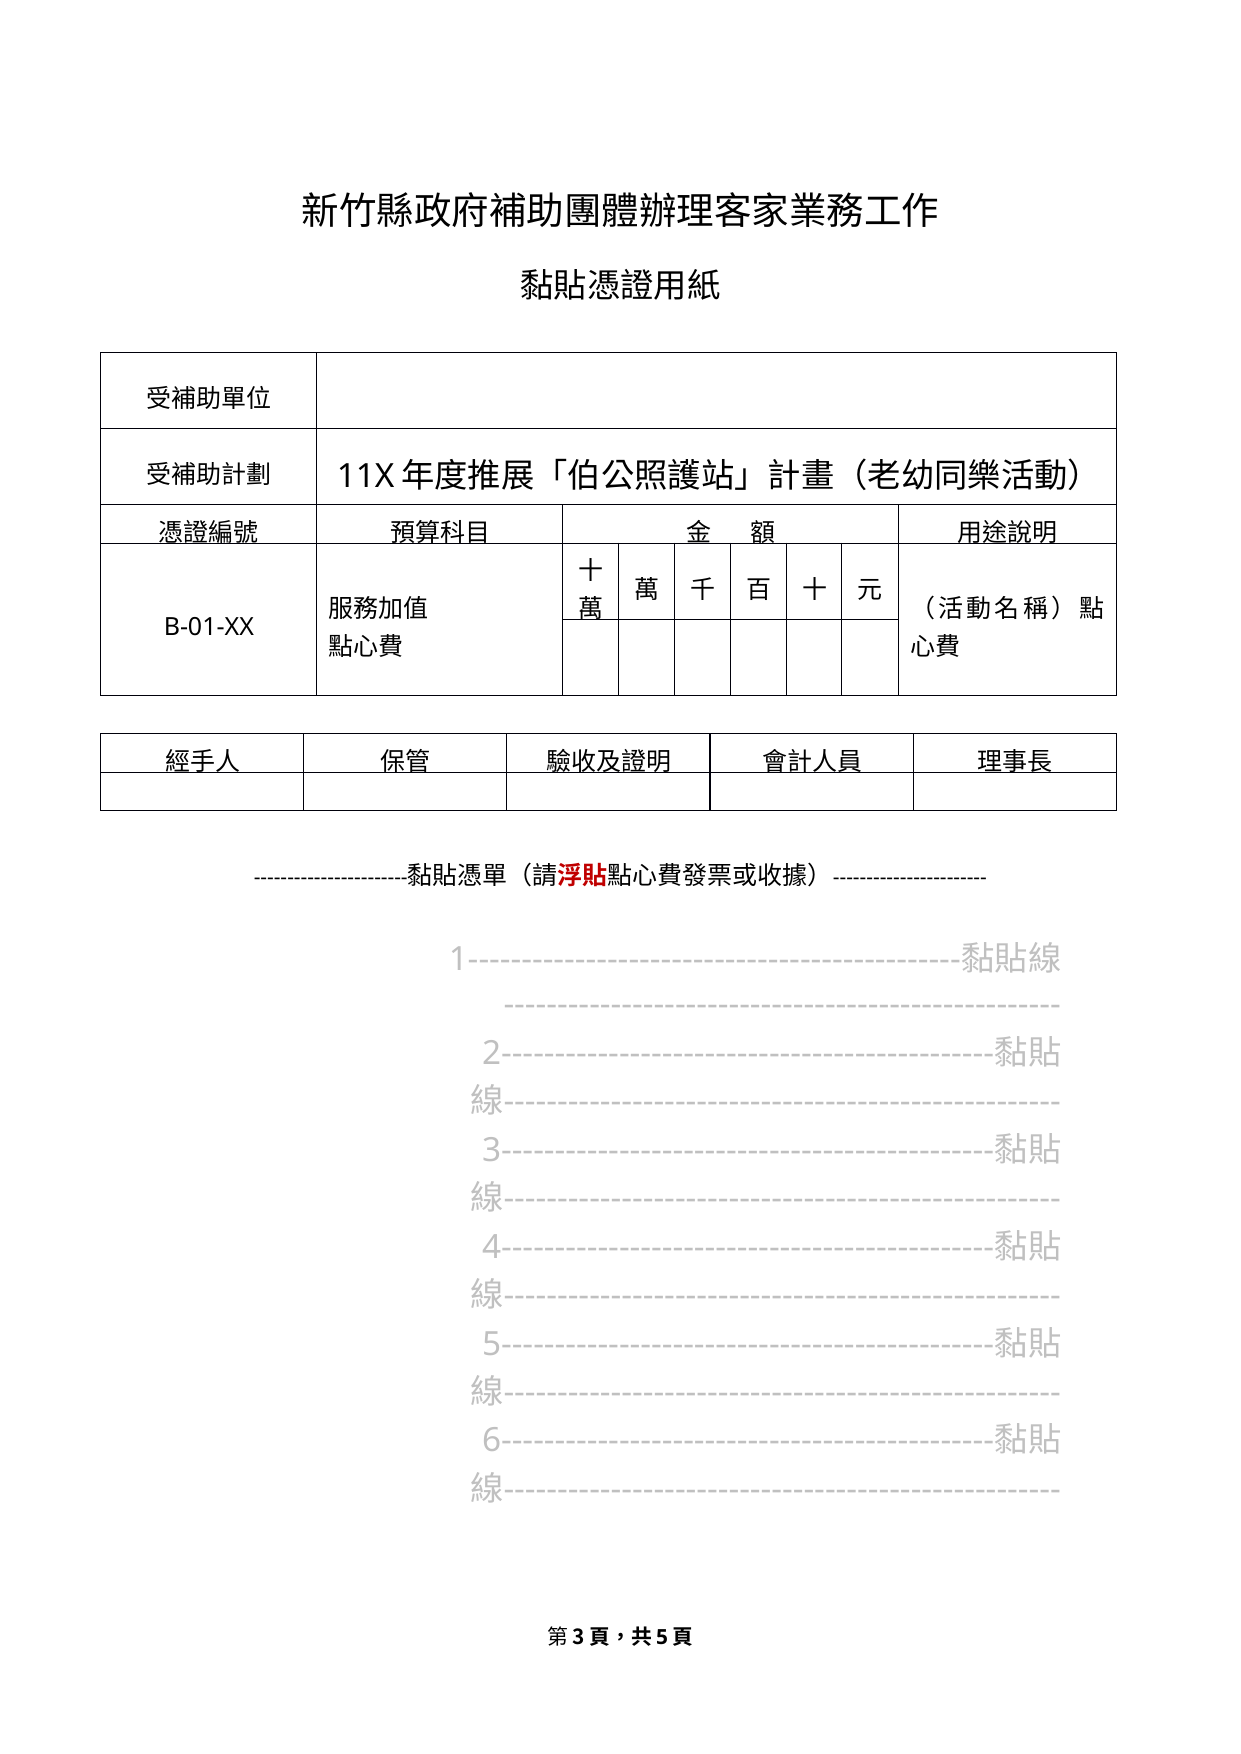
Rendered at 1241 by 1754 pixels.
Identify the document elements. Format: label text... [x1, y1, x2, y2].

table_cell 憑證編號 [101, 505, 316, 543]
table_cell 金 額 [563, 505, 898, 543]
table_cell [619, 620, 674, 695]
table_cell [507, 773, 709, 810]
table_cell [914, 773, 1116, 810]
text 5----------------------------------------------黏貼線---------------------------------------------------- [112, 1316, 1061, 1413]
table_cell [731, 620, 786, 695]
table_cell [711, 773, 913, 810]
text 新竹縣政府補助團體辦理客家業務工作 [112, 164, 1128, 239]
table_cell 經手人 [101, 734, 303, 772]
table_cell 會計人員 [711, 734, 913, 772]
text 6----------------------------------------------黏貼線---------------------------------------------------- [112, 1413, 1061, 1510]
text -----------------------黏貼憑單（請浮貼點心費發票或收據）----------------------- [112, 849, 1128, 886]
text 3----------------------------------------------黏貼線---------------------------------------------------- [112, 1122, 1061, 1219]
table_cell [304, 773, 506, 810]
table_cell 十 萬 [563, 544, 618, 619]
table_cell [842, 620, 898, 695]
table_cell 百 [731, 544, 786, 619]
table_cell 千 [675, 544, 730, 619]
text 1----------------------------------------------黏貼線 ---------------------------------------------------- [112, 932, 1061, 1026]
table_cell 萬 [619, 544, 674, 619]
table_cell [787, 620, 841, 695]
table_cell 驗收及證明 [507, 734, 709, 772]
table_cell 十 [787, 544, 841, 619]
table_cell 受補助計劃 [101, 429, 316, 504]
table_cell B-01-XX [101, 544, 316, 695]
text 黏貼憑證用紙 [112, 239, 1128, 314]
table_cell [675, 620, 730, 695]
table_cell [101, 773, 303, 810]
table_cell 元 [842, 544, 898, 619]
table_cell [316, 696, 563, 733]
table_cell [898, 696, 1116, 733]
table_header 受補助單位 [101, 353, 316, 428]
table_cell [563, 696, 898, 733]
text 4----------------------------------------------黏貼線---------------------------------------------------- [112, 1219, 1061, 1316]
table_cell 11X年度推展「伯公照護站」計畫（老幼同樂活動） [317, 429, 1116, 504]
text 2----------------------------------------------黏貼線---------------------------------------------------- [112, 1026, 1061, 1122]
table_cell 服務加值 點心費 [317, 544, 562, 695]
table_cell [563, 620, 618, 695]
table_cell （活動名稱）點心費 [899, 544, 1116, 695]
table_cell 理事長 [914, 734, 1116, 772]
table_header [317, 353, 1116, 428]
table_cell [101, 696, 316, 733]
table_cell 保管 [304, 734, 506, 772]
table_cell 用途說明 [899, 505, 1116, 543]
table_cell 預算科目 [317, 505, 562, 543]
